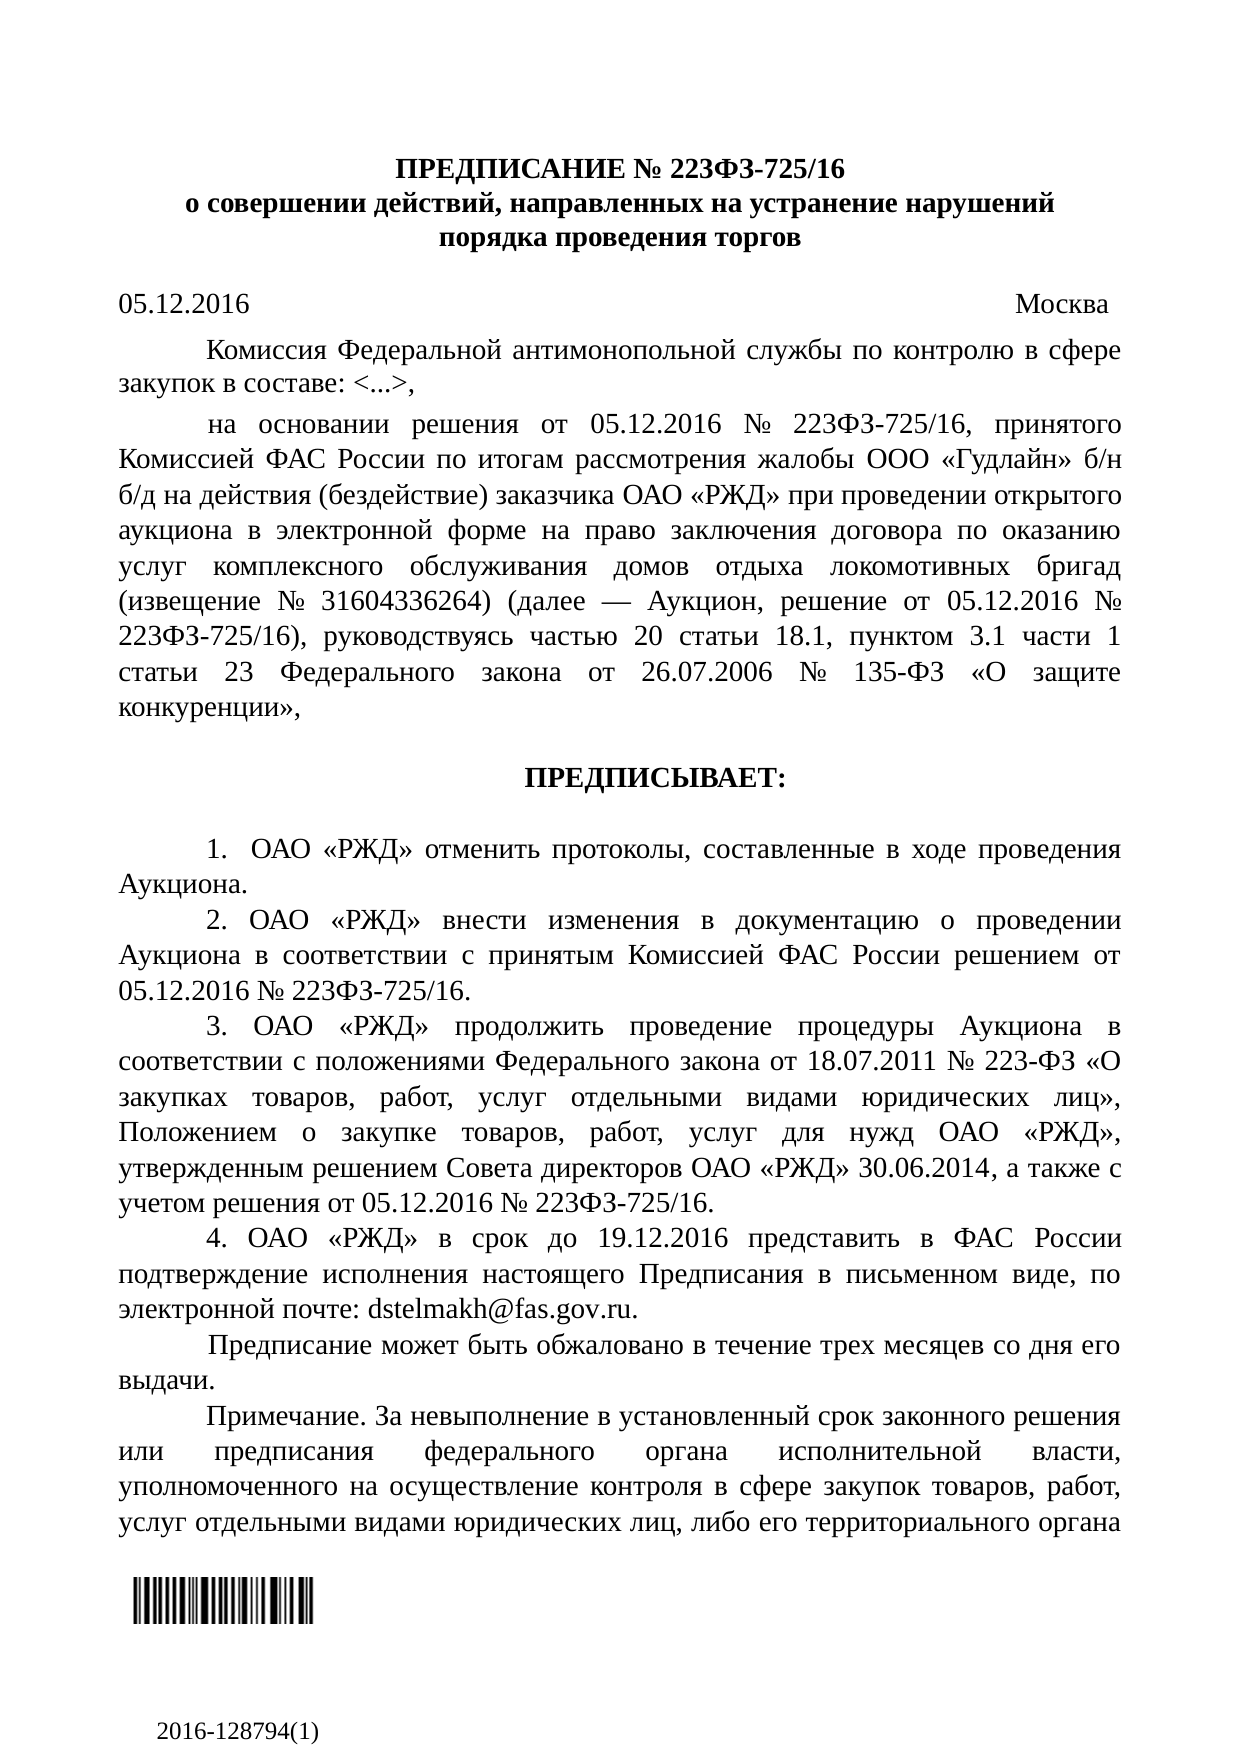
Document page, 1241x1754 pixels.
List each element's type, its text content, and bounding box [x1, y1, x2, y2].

text Примечание. За невыполнение в установленный срок законного решения или предписания федерального органа исполнительной власти, уполномоченного на осуществление контроля в сфере закупок товаров, работ, услуг отдельными видами юридических лиц, либо его территориального органа [118, 1397, 1122, 1538]
text Предписание может быть обжаловано в течение трех месяцев со дня его выдачи. [118, 1326, 1122, 1397]
text Комиссия Федеральной антимонопольной службы по контролю в сфере закупок в составе: <...>, [118, 332, 1122, 399]
text о совершении действий, направленных на устранение нарушений [118, 185, 1122, 219]
text ПРЕДПИСАНИЕ № 223ФЗ-725/16 [118, 152, 1122, 185]
text 05.12.2016 Москва [118, 286, 1122, 319]
text 3. ОАО «РЖД» продолжить проведение процедуры Аукциона в соответствии с положениями Федерального закона от 18.07.2011 № 223-ФЗ «О закупках товаров, работ, услуг отдельными видами юридических лиц», Положением о закупке товаров, работ, услуг для нужд ОАО «РЖД», утвержденным решением Совета директоров ОАО «РЖД» 30.06.2014, а также с учетом решения от 05.12.2016 № 223ФЗ-725/16. [118, 1007, 1122, 1219]
text порядка проведения торгов [118, 219, 1122, 252]
text 1. ОАО «РЖД» отменить протоколы, составленные в ходе проведения Аукциона. [118, 830, 1122, 901]
text ПРЕДПИСЫВАЕТ: [118, 759, 1122, 794]
text 2. ОАО «РЖД» внести изменения в документацию о проведении Аукциона в соответствии с принятым Комиссией ФАС России решением от 05.12.2016 № 223ФЗ-725/16. [118, 901, 1122, 1007]
picture [118, 1577, 331, 1624]
text на основании решения от 05.12.2016 № 223ФЗ-725/16, принятого Комиссией ФАС России по итогам рассмотрения жалобы ООО «Гудлайн» б/н б/д на действия (бездействие) заказчика ОАО «РЖД» при проведении открытого аукциона в электронной форме на право заключения договора по оказанию услуг комплексного обслуживания домов отдыха локомотивных бригад (извещение № 31604336264) (далее — Аукцион, решение от 05.12.2016 № 223ФЗ-725/16), руководствуясь частью 20 статьи 18.1, пунктом 3.1 части 1 статьи 23 Федерального закона от 26.07.2006 № 135-ФЗ «О защите конкуренции», [118, 405, 1122, 724]
text 4. ОАО «РЖД» в срок до 19.12.2016 представить в ФАС России подтверждение исполнения настоящего Предписания в письменном виде, по электронной почте: dstelmakh@fas.gov.ru. [118, 1219, 1122, 1326]
